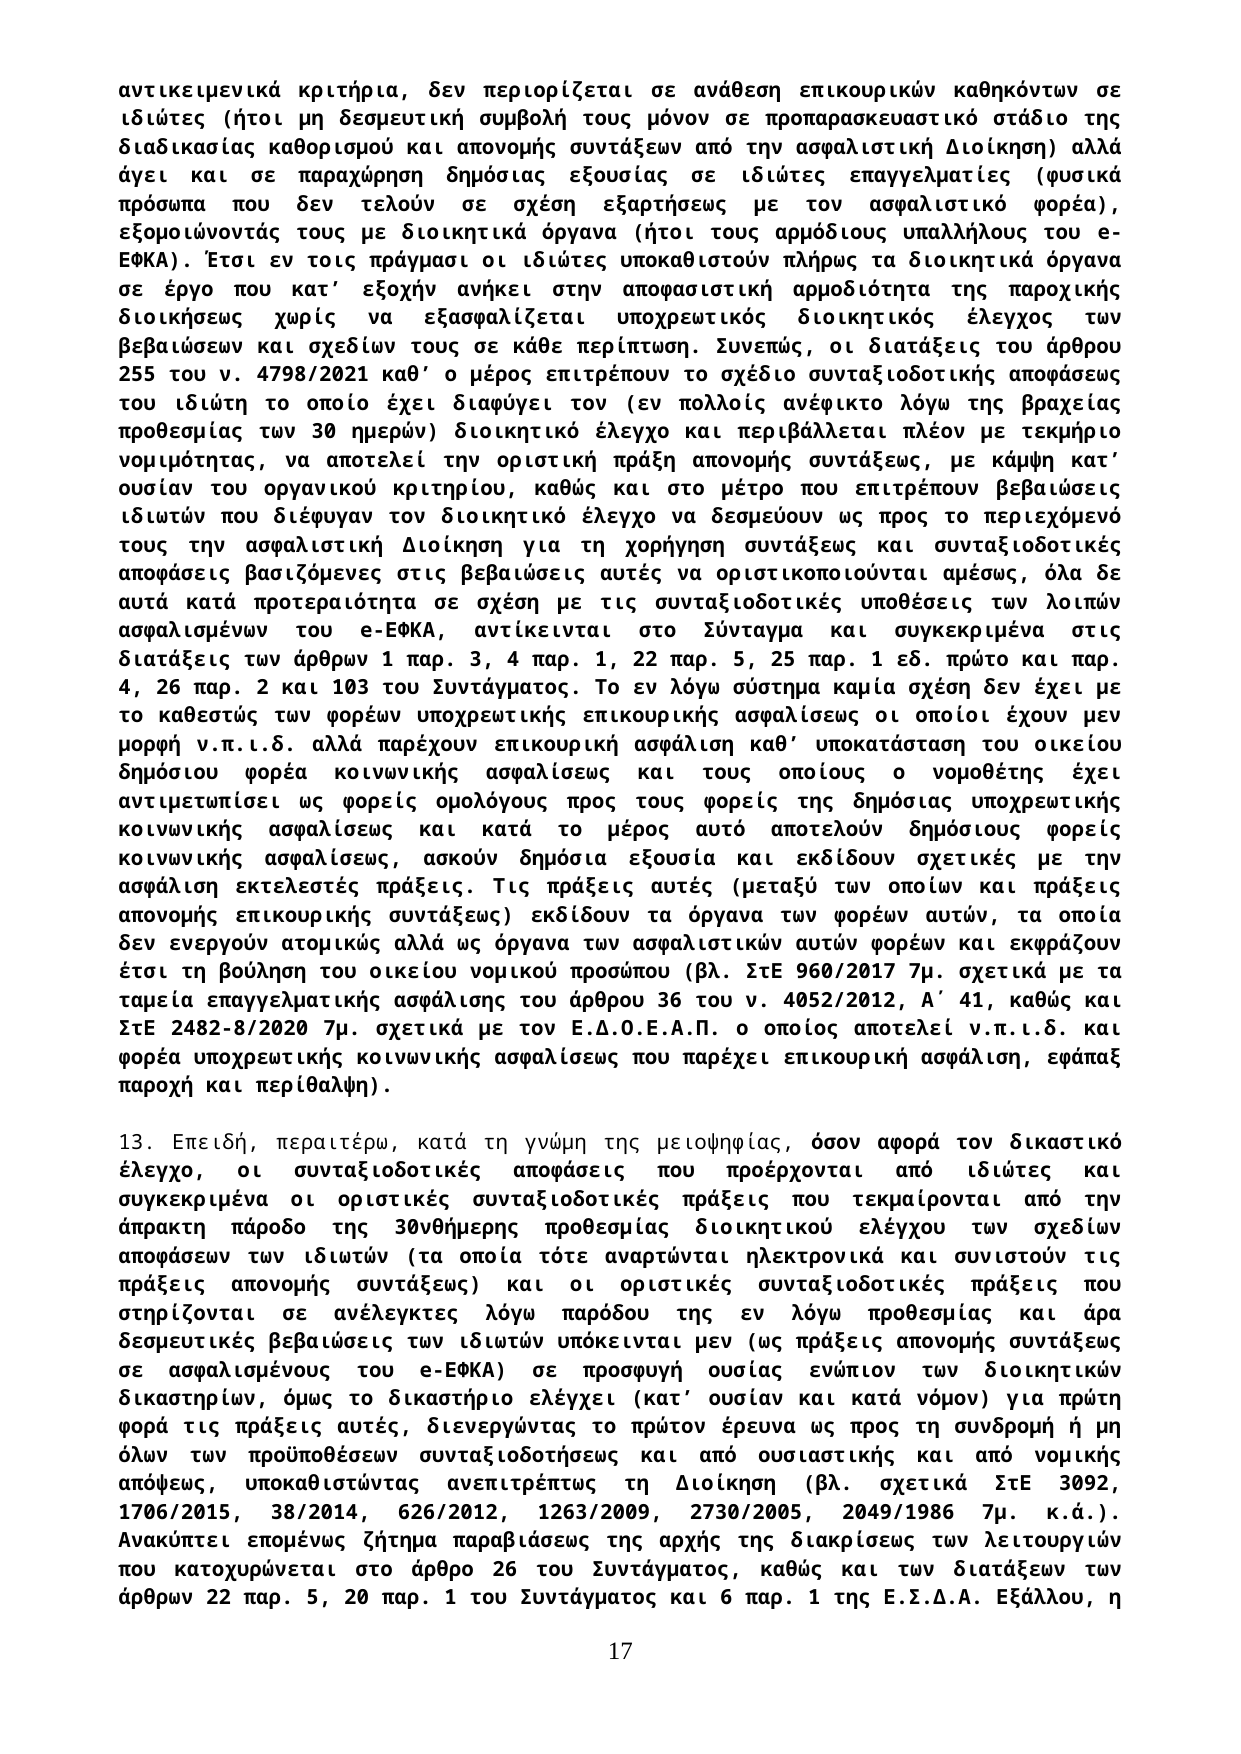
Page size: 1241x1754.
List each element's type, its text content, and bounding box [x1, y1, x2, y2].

text αντικειμενικά κριτήρια, δεν περιορίζεται σε ανάθεση επικουρικών καθηκόντων σε ιδιώτες (ήτοι μη δεσμευτική συμβολή τους μόνον σε προπαρασκευαστικό στάδιο της διαδικασίας καθορισμού και απονομής συντάξεων από την ασφαλιστική Διοίκηση) αλλά άγει και σε παραχώρηση δημόσιας εξουσίας σε ιδιώτες επαγγελματίες (φυσικά πρόσωπα που δεν τελούν σε σχέση εξαρτήσεως με τον ασφαλιστικό φορέα), εξομοιώνοντάς τους με διοικητικά όργανα (ήτοι τους αρμόδιους υπαλλήλους του e-ΕΦΚΑ). Έτσι εν τοις πράγμασι οι ιδιώτες υποκαθιστούν πλήρως τα διοικητικά όργανα σε έργο που κατ’ εξοχήν ανήκει στην αποφασιστική αρμοδιότητα της παροχικής διοικήσεως χωρίς να εξασφαλίζεται υποχρεωτικός διοικητικός έλεγχος των βεβαιώσεων και σχεδίων τους σε κάθε περίπτωση. Συνεπώς, οι διατάξεις του άρθρου 255 του ν. 4798/2021 καθ’ ο μέρος επιτρέπουν το σχέδιο συνταξιοδοτικής αποφάσεως του ιδιώτη το οποίο έχει διαφύγει τον (εν πολλοίς ανέφικτο λόγω της βραχείας προθεσμίας των 30 ημερών) διοικητικό έλεγχο και περιβάλλεται πλέον με τεκμήριο νομιμότητας, να αποτελεί την οριστική πράξη απονομής συντάξεως, με κάμψη κατ’ ουσίαν του οργανικού κριτηρίου, καθώς και στο μέτρο που επιτρέπουν βεβαιώσεις ιδιωτών που διέφυγαν τον διοικητικό έλεγχο να δεσμεύουν ως προς το περιεχόμενό τους την ασφαλιστική Διοίκηση για τη χορήγηση συντάξεως και συνταξιοδοτικές αποφάσεις βασιζόμενες στις βεβαιώσεις αυτές να οριστικοποιούνται αμέσως, όλα δε αυτά κατά προτεραιότητα σε σχέση με τις συνταξιοδοτικές υποθέσεις των λοιπών ασφαλισμένων του e-ΕΦΚΑ, αντίκεινται στο Σύνταγμα και συγκεκριμένα στις διατάξεις των άρθρων 1 παρ. 3, 4 παρ. 1, 22 παρ. 5, 25 παρ. 1 εδ. πρώτο και παρ. 4, 26 παρ. 2 και 103 του Συντάγματος. Το εν λόγω σύστημα καμία σχέση δεν έχει με το καθεστώς των φορέων υποχρεωτικής επικουρικής ασφαλίσεως οι οποίοι έχουν μεν μορφή ν.π.ι.δ. αλλά παρέχουν επικουρική ασφάλιση καθ’ υποκατάσταση του οικείου δημόσιου φορέα κοινωνικής ασφαλίσεως και τους οποίους ο νομοθέτης έχει αντιμετωπίσει ως φορείς ομολόγους προς τους φορείς της δημόσιας υποχρεωτικής κοινωνικής ασφαλίσεως και κατά το μέρος αυτό αποτελούν δημόσιους φορείς κοινωνικής ασφαλίσεως, ασκούν δημόσια εξουσία και εκδίδουν σχετικές με την ασφάλιση εκτελεστές πράξεις. Τις πράξεις αυτές (μεταξύ των οποίων και πράξεις απονομής επικουρικής συντάξεως) εκδίδουν τα όργανα των φορέων αυτών, τα οποία δεν ενεργούν ατομικώς αλλά ως όργανα των ασφαλιστικών αυτών φορέων και εκφράζουν έτσι τη βούληση του οικείου νομικού προσώπου (βλ. ΣτΕ 960/2017 7μ. σχετικά με τα ταμεία επαγγελματικής ασφάλισης του άρθρου 36 του ν. 4052/2012, A΄ 41, καθώς και ΣτΕ 2482-8/2020 7μ. σχετικά με τον Ε.Δ.Ο.Ε.Α.Π. ο οποίος αποτελεί ν.π.ι.δ. και φορέα υποχρεωτικής κοινωνικής ασφαλίσεως που παρέχει επικουρική ασφάλιση, εφάπαξ παροχή και περίθαλψη). [118, 75, 1122, 1099]
text 13. Επειδή, περαιτέρω, κατά τη γνώμη της μειοψηφίας, όσον αφορά τον δικαστικό έλεγχο, οι συνταξιοδοτικές αποφάσεις που προέρχονται από ιδιώτες και συγκεκριμένα οι οριστικές συνταξιοδοτικές πράξεις που τεκμαίρονται από την άπρακτη πάροδο της 30νθήμερης προθεσμίας διοικητικού ελέγχου των σχεδίων αποφάσεων των ιδιωτών (τα οποία τότε αναρτώνται ηλεκτρονικά και συνιστούν τις πράξεις απονομής συντάξεως) και οι οριστικές συνταξιοδοτικές πράξεις που στηρίζονται σε ανέλεγκτες λόγω παρόδου της εν λόγω προθεσμίας και άρα δεσμευτικές βεβαιώσεις των ιδιωτών υπόκεινται μεν (ως πράξεις απονομής συντάξεως σε ασφαλισμένους του e-ΕΦΚΑ) σε προσφυγή ουσίας ενώπιον των διοικητικών δικαστηρίων, όμως το δικαστήριο ελέγχει (κατ’ ουσίαν και κατά νόμον) για πρώτη φορά τις πράξεις αυτές, διενεργώντας το πρώτον έρευνα ως προς τη συνδρομή ή μη όλων των προϋποθέσεων συνταξιοδοτήσεως και από ουσιαστικής και από νομικής απόψεως, υποκαθιστώντας ανεπιτρέπτως τη Διοίκηση (βλ. σχετικά ΣτΕ 3092, 1706/2015, 38/2014, 626/2012, 1263/2009, 2730/2005, 2049/1986 7μ. κ.ά.). Ανακύπτει επομένως ζήτημα παραβιάσεως της αρχής της διακρίσεως των λειτουργιών που κατοχυρώνεται στο άρθρο 26 του Συντάγματος, καθώς και των διατάξεων των άρθρων 22 παρ. 5, 20 παρ. 1 του Συντάγματος και 6 παρ. 1 της Ε.Σ.Δ.Α. Εξάλλου, η [118, 1127, 1122, 1611]
